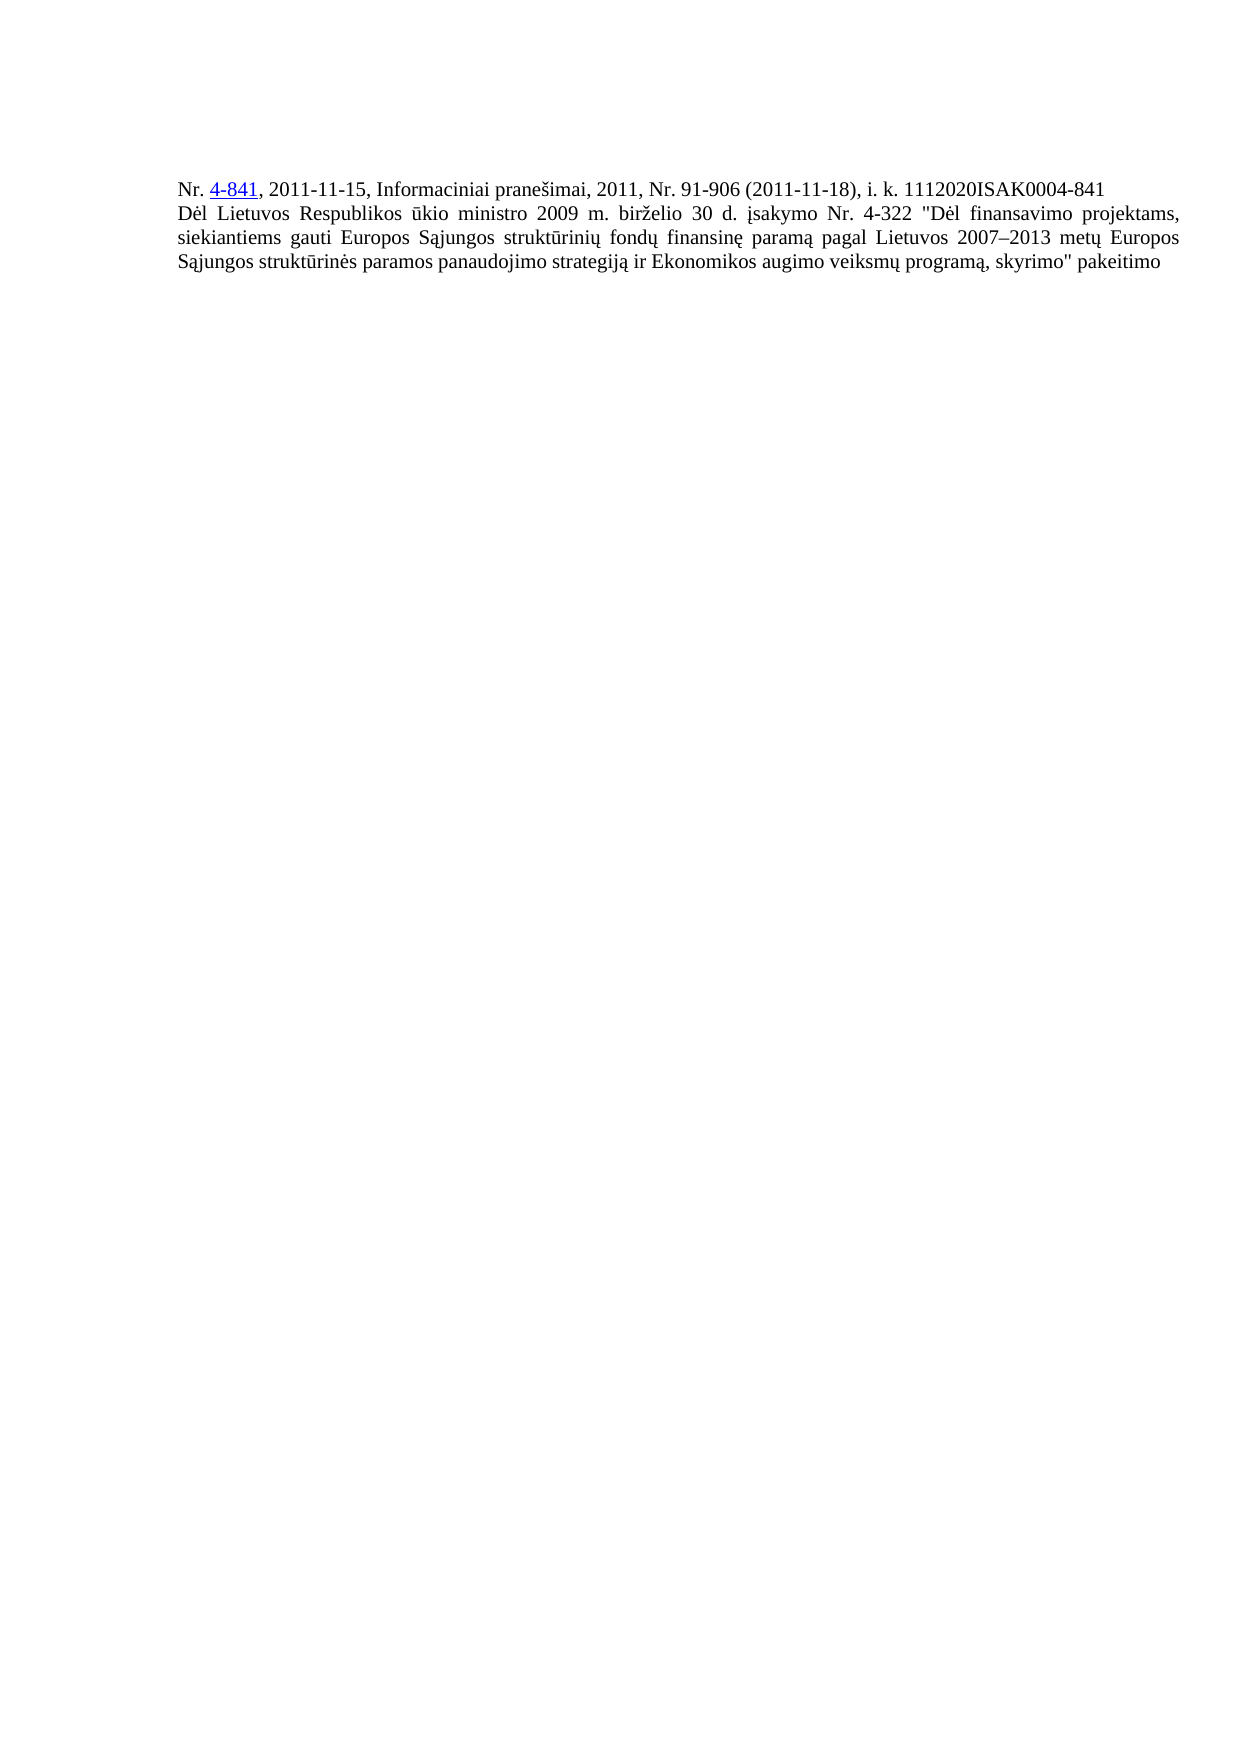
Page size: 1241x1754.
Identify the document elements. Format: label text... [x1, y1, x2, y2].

text Nr. 4-841, 2011-11-15, Informaciniai pranešimai, 2011, Nr. 91-906 (2011-11-18), i. k. 1112020ISAK0004-841 [177, 177, 1181, 201]
text Dėl Lietuvos Respublikos ūkio ministro 2009 m. birželio 30 d. įsakymo Nr. 4-322 "Dėl finansavimo projektams, siekiantiems gauti Europos Sąjungos struktūrinių fondų finansinę paramą pagal Lietuvos 2007–2013 metų Europos Sąjungos struktūrinės paramos panaudojimo strategiją ir Ekonomikos augimo veiksmų programą, skyrimo" pakeitimo [177, 201, 1181, 273]
